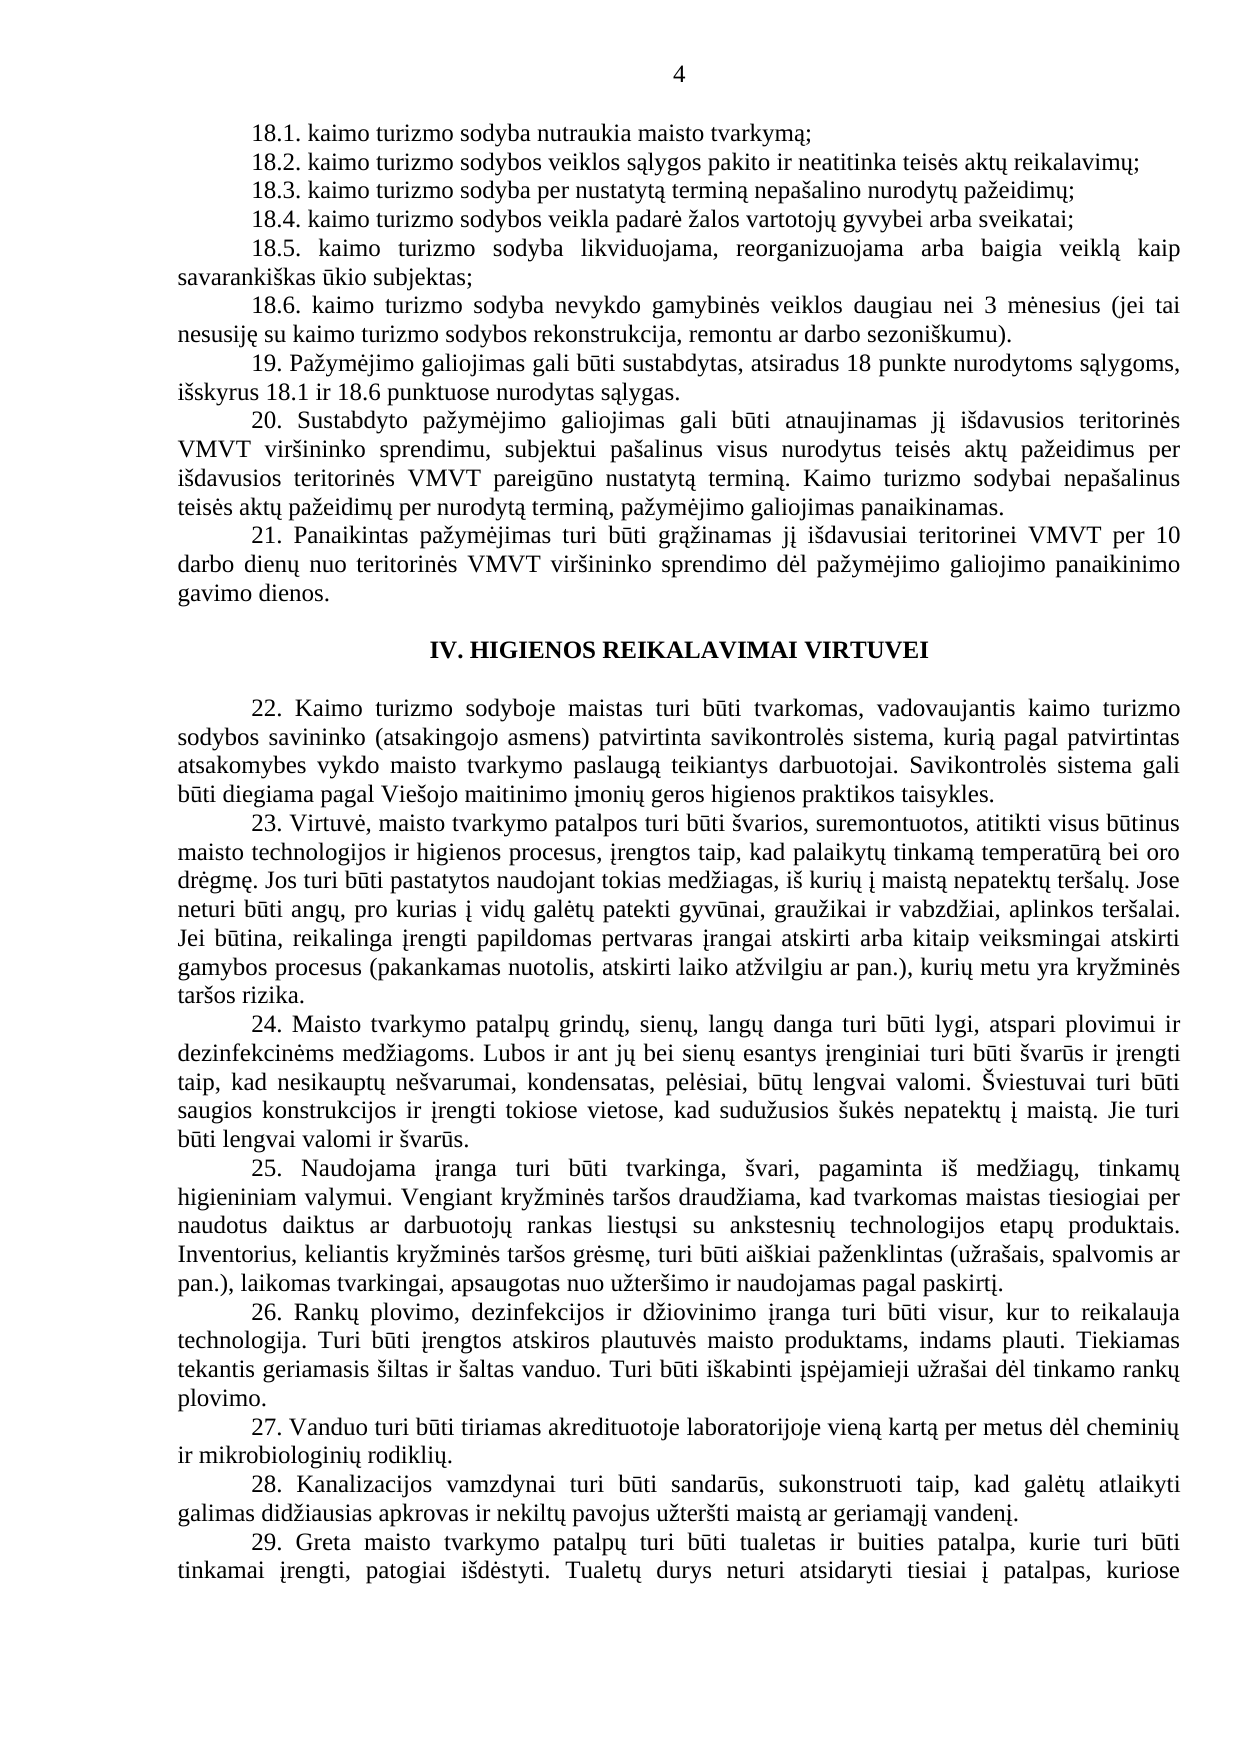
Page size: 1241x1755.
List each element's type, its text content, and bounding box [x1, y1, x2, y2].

text 18.2. kaimo turizmo sodybos veiklos sąlygos pakito ir neatitinka teisės aktų reikalavimų; [177, 147, 1181, 176]
text 23. Virtuvė, maisto tvarkymo patalpos turi būti švarios, suremontuotos, atitikti visus būtinus maisto technologijos ir higienos procesus, įrengtos taip, kad palaikytų tinkamą temperatūrą bei oro drėgmę. Jos turi būti pastatytos naudojant tokias medžiagas, iš kurių į maistą nepatektų teršalų. Jose neturi būti angų, pro kurias į vidų galėtų patekti gyvūnai, graužikai ir vabzdžiai, aplinkos teršalai. Jei būtina, reikalinga įrengti papildomas pertvaras įrangai atskirti arba kitaip veiksmingai atskirti gamybos procesus (pakankamas nuotolis, atskirti laiko atžvilgiu ar pan.), kurių metu yra kryžminės taršos rizika. [177, 808, 1181, 1009]
text 20. Sustabdyto pažymėjimo galiojimas gali būti atnaujinamas jį išdavusios teritorinės VMVT viršininko sprendimu, subjektui pašalinus visus nurodytus teisės aktų pažeidimus per išdavusios teritorinės VMVT pareigūno nustatytą terminą. Kaimo turizmo sodybai nepašalinus teisės aktų pažeidimų per nurodytą terminą, pažymėjimo galiojimas panaikinamas. [177, 406, 1181, 521]
text 28. Kanalizacijos vamzdynai turi būti sandarūs, sukonstruoti taip, kad galėtų atlaikyti galimas didžiausias apkrovas ir nekiltų pavojus užteršti maistą ar geriamąjį vandenį. [177, 1469, 1181, 1527]
text 19. Pažymėjimo galiojimas gali būti sustabdytas, atsiradus 18 punkte nurodytoms sąlygoms, išskyrus 18.1 ir 18.6 punktuose nurodytas sąlygas. [177, 348, 1181, 406]
text 24. Maisto tvarkymo patalpų grindų, sienų, langų danga turi būti lygi, atspari plovimui ir dezinfekcinėms medžiagoms. Lubos ir ant jų bei sienų esantys įrenginiai turi būti švarūs ir įrengti taip, kad nesikauptų nešvarumai, kondensatas, pelėsiai, būtų lengvai valomi. Šviestuvai turi būti saugios konstrukcijos ir įrengti tokiose vietose, kad sudužusios šukės nepatektų į maistą. Jie turi būti lengvai valomi ir švarūs. [177, 1009, 1181, 1153]
text 27. Vanduo turi būti tiriamas akredituotoje laboratorijoje vieną kartą per metus dėl cheminių ir mikrobiologinių rodiklių. [177, 1412, 1181, 1469]
text 21. Panaikintas pažymėjimas turi būti grąžinamas jį išdavusiai teritorinei VMVT per 10 darbo dienų nuo teritorinės VMVT viršininko sprendimo dėl pažymėjimo galiojimo panaikinimo gavimo dienos. [177, 521, 1181, 607]
text 18.1. kaimo turizmo sodyba nutraukia maisto tvarkymą; [177, 118, 1181, 147]
text 18.6. kaimo turizmo sodyba nevykdo gamybinės veiklos daugiau nei 3 mėnesius (jei tai nesusiję su kaimo turizmo sodybos rekonstrukcija, remontu ar darbo sezoniškumu). [177, 291, 1181, 348]
text 18.3. kaimo turizmo sodyba per nustatytą terminą nepašalino nurodytų pažeidimų; [177, 176, 1181, 204]
text IV. HIGIENOS REIKALAVIMAI VIRTUVEI [177, 636, 1181, 664]
text 29. Greta maisto tvarkymo patalpų turi būti tualetas ir buities patalpa, kurie turi būti tinkamai įrengti, patogiai išdėstyti. Tualetų durys neturi atsidaryti tiesiai į patalpas, kuriose [177, 1527, 1181, 1584]
text 18.5. kaimo turizmo sodyba likviduojama, reorganizuojama arba baigia veiklą kaip savarankiškas ūkio subjektas; [177, 233, 1181, 291]
text 25. Naudojama įranga turi būti tvarkinga, švari, pagaminta iš medžiagų, tinkamų higieniniam valymui. Vengiant kryžminės taršos draudžiama, kad tvarkomas maistas tiesiogiai per naudotus daiktus ar darbuotojų rankas liestųsi su ankstesnių technologijos etapų produktais. Inventorius, keliantis kryžminės taršos grėsmę, turi būti aiškiai paženklintas (užrašais, spalvomis ar pan.), laikomas tvarkingai, apsaugotas nuo užteršimo ir naudojamas pagal paskirtį. [177, 1153, 1181, 1297]
text 26. Rankų plovimo, dezinfekcijos ir džiovinimo įranga turi būti visur, kur to reikalauja technologija. Turi būti įrengtos atskiros plautuvės maisto produktams, indams plauti. Tiekiamas tekantis geriamasis šiltas ir šaltas vanduo. Turi būti iškabinti įspėjamieji užrašai dėl tinkamo rankų plovimo. [177, 1297, 1181, 1412]
text 18.4. kaimo turizmo sodybos veikla padarė žalos vartotojų gyvybei arba sveikatai; [177, 204, 1181, 233]
text 22. Kaimo turizmo sodyboje maistas turi būti tvarkomas, vadovaujantis kaimo turizmo sodybos savininko (atsakingojo asmens) patvirtinta savikontrolės sistema, kurią pagal patvirtintas atsakomybes vykdo maisto tvarkymo paslaugą teikiantys darbuotojai. Savikontrolės sistema gali būti diegiama pagal Viešojo maitinimo įmonių geros higienos praktikos taisykles. [177, 693, 1181, 808]
